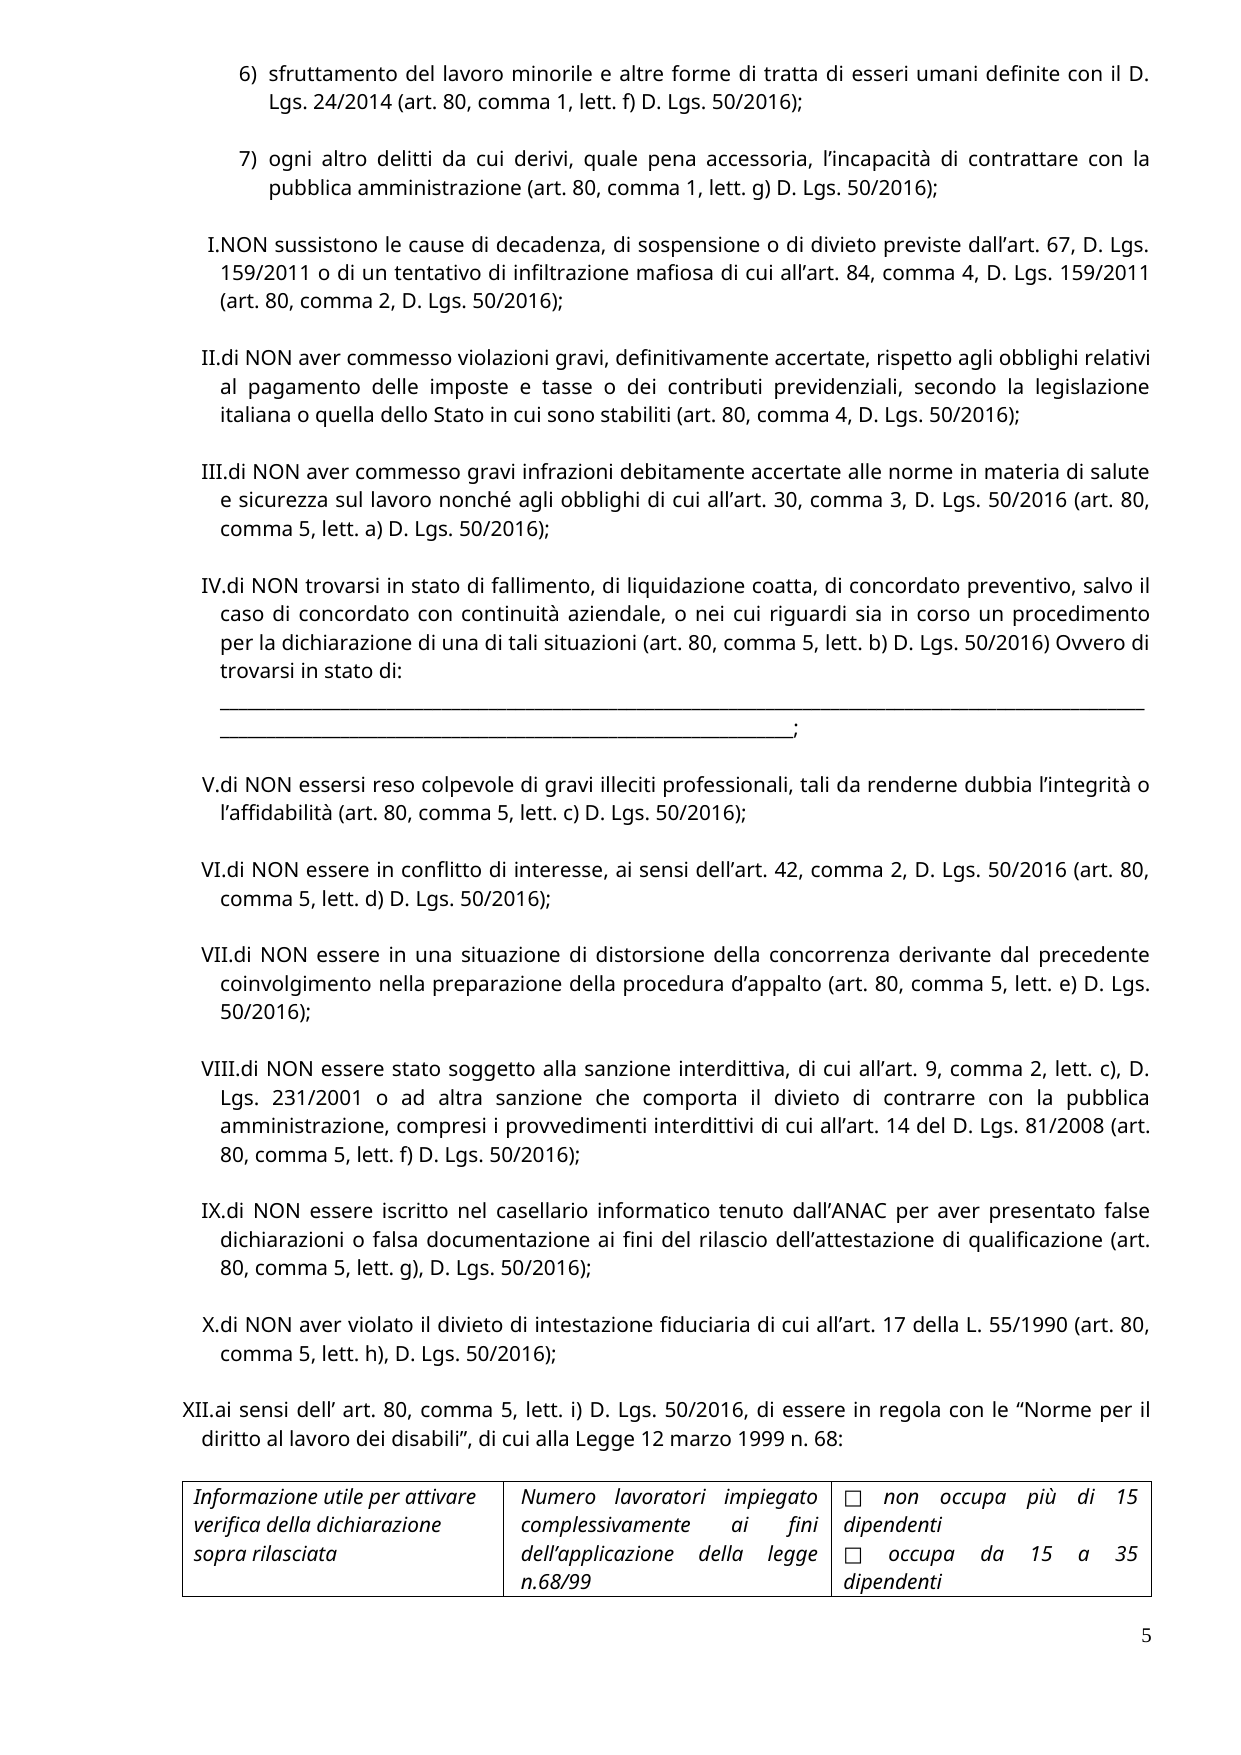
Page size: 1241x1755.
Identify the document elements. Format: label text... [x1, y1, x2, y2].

table_header Informazione utile per attivare verifica della dichiarazione sopra rilasciata [183, 1482, 503, 1596]
list __________________________________________________________________________________________________________________________________________________________________; [201, 685, 1152, 742]
list di NON trovarsi in stato di fallimento, di liquidazione coatta, di concordato preventivo, salvo il caso di concordato con continuità aziendale, o nei cui riguardi sia in corso un procedimento per la dichiarazione di una di tali situazioni (art. 80, comma 5, lett. b) D. Lgs. 50/2016) Ovvero di trovarsi in stato di: [201, 571, 1152, 685]
list di NON aver violato il divieto di intestazione fiduciaria di cui all’art. 17 della L. 55/1990 (art. 80, comma 5, lett. h), D. Lgs. 50/2016); [201, 1310, 1152, 1367]
table_header Numero lavoratori impiegato complessivamente ai fini dell’applicazione della legge n.68/99 [504, 1482, 831, 1596]
list sfruttamento del lavoro minorile e altre forme di tratta di esseri umani definite con il D. Lgs. 24/2014 (art. 80, comma 1, lett. f) D. Lgs. 50/2016); [239, 59, 1152, 116]
list di NON essersi reso colpevole di gravi illeciti professionali, tali da renderne dubbia l’integrità o l’affidabilità (art. 80, comma 5, lett. c) D. Lgs. 50/2016); [201, 770, 1152, 827]
list di NON aver commesso gravi infrazioni debitamente accertate alle norme in materia di salute e sicurezza sul lavoro nonché agli obblighi di cui all’art. 30, comma 3, D. Lgs. 50/2016 (art. 80, comma 5, lett. a) D. Lgs. 50/2016); [201, 457, 1152, 542]
list di NON essere in conflitto di interesse, ai sensi dell’art. 42, comma 2, D. Lgs. 50/2016 (art. 80, comma 5, lett. d) D. Lgs. 50/2016); [201, 855, 1152, 912]
list di NON essere in una situazione di distorsione della concorrenza derivante dal precedente coinvolgimento nella preparazione della procedura d’appalto (art. 80, comma 5, lett. e) D. Lgs. 50/2016); [201, 941, 1152, 1026]
list NON sussistono le cause di decadenza, di sospensione o di divieto previste dall’art. 67, D. Lgs. 159/2011 o di un tentativo di infiltrazione mafiosa di cui all’art. 84, comma 4, D. Lgs. 159/2011 (art. 80, comma 2, D. Lgs. 50/2016); [201, 230, 1152, 315]
list di NON essere stato soggetto alla sanzione interdittiva, di cui all’art. 9, comma 2, lett. c), D. Lgs. 231/2001 o ad altra sanzione che comporta il divieto di contrarre con la pubblica amministrazione, compresi i provvedimenti interdittivi di cui all’art. 14 del D. Lgs. 81/2008 (art. 80, comma 5, lett. f) D. Lgs. 50/2016); [201, 1054, 1152, 1168]
list di NON aver commesso violazioni gravi, definitivamente accertate, rispetto agli obblighi relativi al pagamento delle imposte e tasse o dei contributi previdenziali, secondo la legislazione italiana o quella dello Stato in cui sono stabiliti (art. 80, comma 4, D. Lgs. 50/2016); [201, 343, 1152, 429]
list ogni altro delitti da cui derivi, quale pena accessoria, l’incapacità di contrattare con la pubblica amministrazione (art. 80, comma 1, lett. g) D. Lgs. 50/2016); [239, 144, 1152, 201]
table_header □ non occupa più di 15 dipendenti □ occupa da 15 a 35 dipendenti [832, 1482, 1151, 1596]
list ai sensi dell’ art. 80, comma 5, lett. i) D. Lgs. 50/2016, di essere in regola con le “Norme per il diritto al lavoro dei disabili”, di cui alla Legge 12 marzo 1999 n. 68: [182, 1396, 1152, 1452]
list di NON essere iscritto nel casellario informatico tenuto dall’ANAC per aver presentato false dichiarazioni o falsa documentazione ai fini del rilascio dell’attestazione di qualificazione (art. 80, comma 5, lett. g), D. Lgs. 50/2016); [201, 1197, 1152, 1282]
